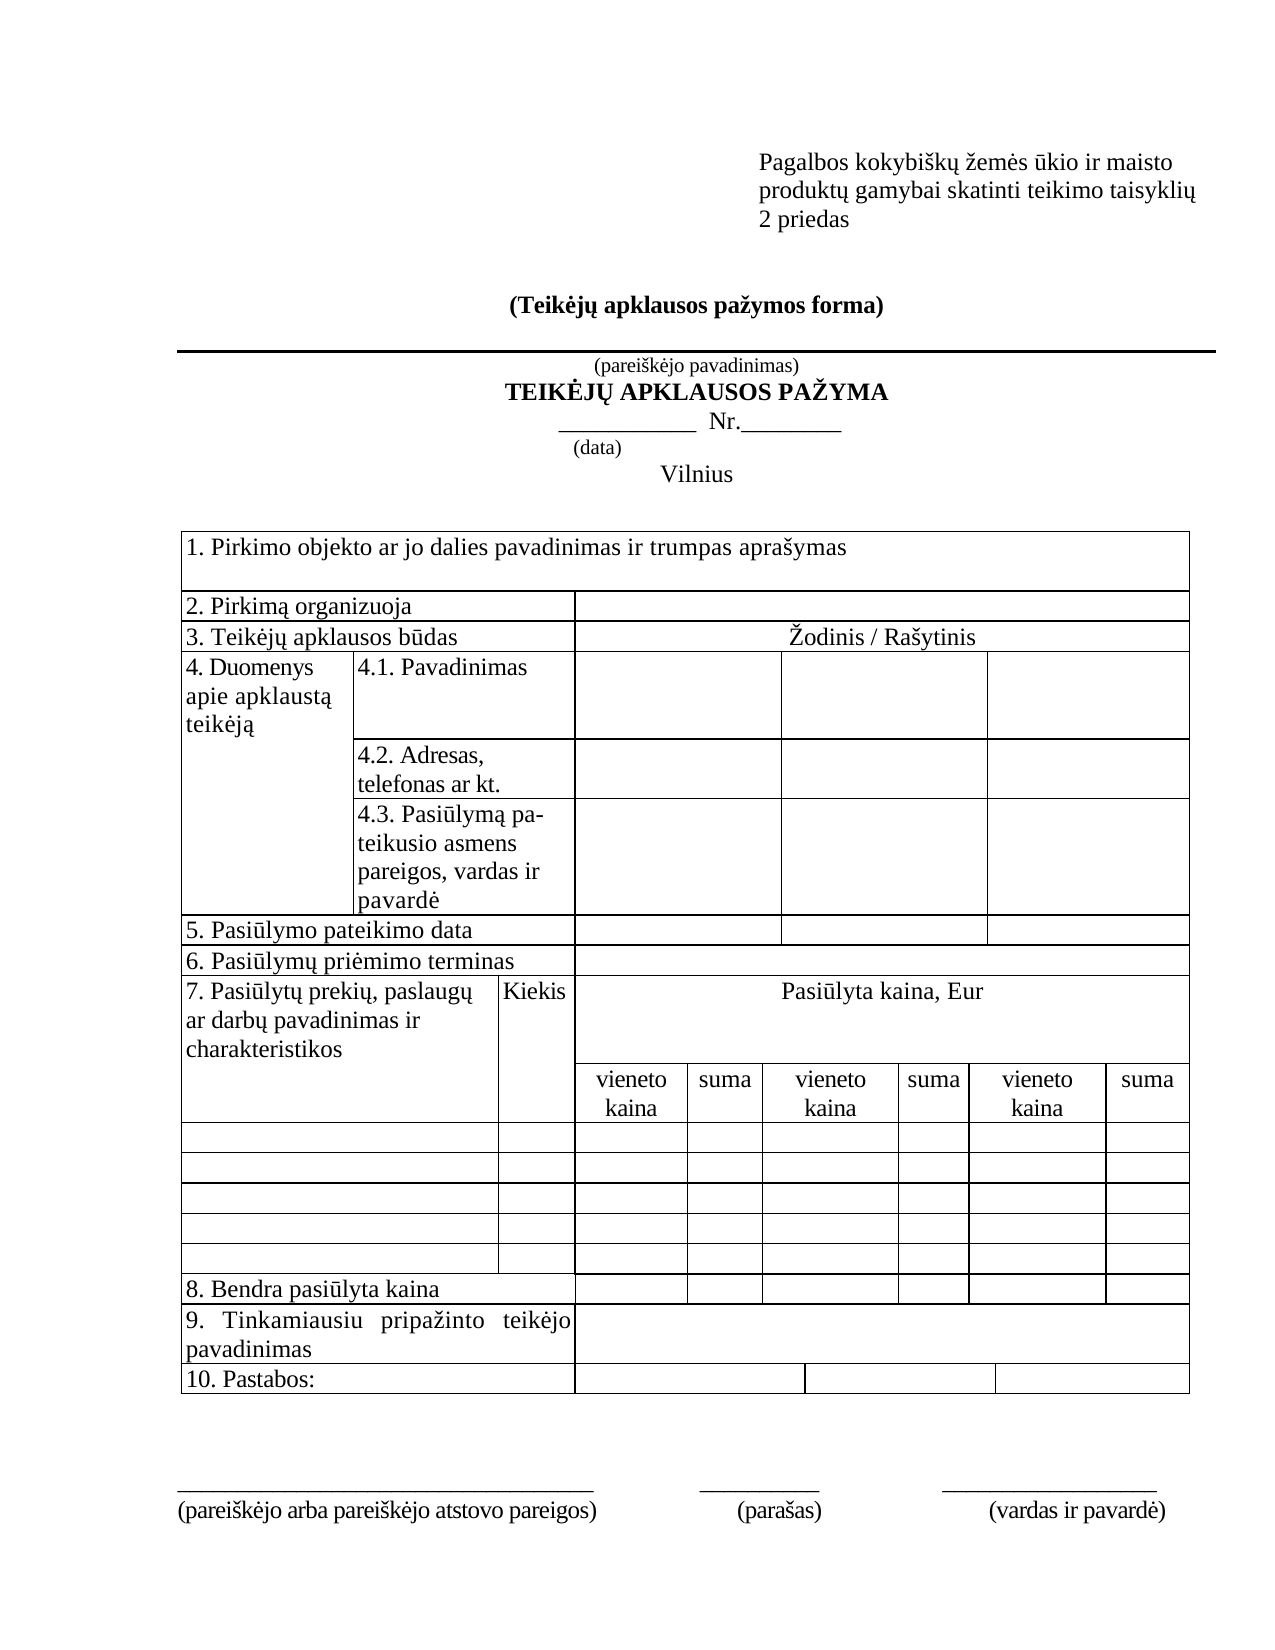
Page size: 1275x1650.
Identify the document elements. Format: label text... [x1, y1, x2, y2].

table_cell [499, 1063, 574, 1121]
table_cell [988, 652, 1189, 738]
table_cell 6. Pasiūlymų priėmimo terminas [182, 946, 574, 974]
table_cell [1107, 1214, 1189, 1243]
table_cell [182, 1184, 498, 1212]
table_cell vieneto kaina [970, 1064, 1105, 1121]
table_cell [970, 1275, 1105, 1303]
table_cell [182, 1214, 498, 1243]
table_cell [970, 1244, 1105, 1273]
table_cell [988, 740, 1189, 797]
table_cell [576, 1184, 687, 1212]
table_cell [806, 1364, 995, 1393]
table_cell [899, 1184, 968, 1212]
text (Teikėjų apklausos pažymos forma) [177, 291, 1216, 319]
table_cell [576, 1244, 687, 1273]
table_cell [970, 1214, 1105, 1243]
text Pagalbos kokybiškų žemės ūkio ir maisto produktų gamybai skatinti teikimo taisyklių [758, 147, 1216, 204]
table_cell [970, 1153, 1105, 1182]
table_cell [688, 1244, 762, 1273]
table_cell [499, 1214, 574, 1243]
table_cell [499, 1274, 575, 1303]
table_cell [763, 1123, 898, 1152]
table_cell 10. Pastabos: [182, 1364, 574, 1393]
table_cell [499, 1244, 574, 1273]
table_cell [782, 916, 987, 944]
table_cell [988, 916, 1189, 944]
table_cell [899, 1123, 968, 1152]
table_cell [763, 1275, 898, 1303]
table_cell [899, 1275, 968, 1303]
table_cell [182, 1153, 498, 1182]
table_cell [763, 1214, 898, 1243]
table_cell [576, 1305, 1189, 1362]
table_cell 7. Pasiūlytų prekių, paslaugų ar darbų pavadinimas ir charakteristikos [182, 976, 498, 1062]
table_cell [688, 1275, 762, 1303]
table_cell [782, 740, 987, 797]
table_cell [899, 1214, 968, 1243]
table_cell [182, 1063, 498, 1121]
table_cell [899, 1244, 968, 1273]
table_cell suma [1107, 1064, 1189, 1121]
table_cell 8. Bendra pasiūlyta kaina [182, 1274, 498, 1303]
table_cell [782, 652, 987, 738]
table_cell [576, 799, 781, 914]
table_cell [576, 1123, 687, 1152]
table_cell [576, 1153, 687, 1182]
table_cell 2. Pirkimą organizuoja [182, 592, 574, 620]
table_cell [899, 1153, 968, 1182]
table_cell [182, 1244, 498, 1273]
text Vilnius [177, 459, 1216, 488]
table_cell [576, 916, 781, 944]
table_cell Kiekis [499, 976, 574, 1062]
table_cell [688, 1123, 762, 1152]
table_cell [1107, 1153, 1189, 1182]
table_cell [970, 1123, 1105, 1152]
table_cell [688, 1214, 762, 1243]
table_cell [1107, 1184, 1189, 1212]
table_cell [1107, 1275, 1189, 1303]
table_cell 3. Teikėjų apklausos būdas [182, 622, 574, 651]
text (pareiškėjo pavadinimas) [177, 353, 1216, 377]
table_cell [499, 1184, 574, 1212]
table_cell 5. Pasiūlymo pateikimo data [182, 916, 574, 944]
text ___________ Nr.________ [177, 406, 1216, 435]
text (data) [552, 435, 1216, 459]
table_cell [688, 1153, 762, 1182]
table_cell 4.2. Adresas, telefonas ar kt. [354, 740, 574, 797]
table_cell [996, 1364, 1189, 1393]
table_cell [1107, 1244, 1189, 1273]
table_cell Žodinis / Rašytinis [576, 622, 1189, 651]
table_cell suma [899, 1064, 968, 1121]
table_cell [576, 1214, 687, 1243]
text TEIKĖJŲ APKLAUSOS PAŽYMA [177, 377, 1216, 406]
table_cell [688, 1184, 762, 1212]
table_cell 9. Tinkamiausiu pripažinto teikėjo pavadinimas [182, 1305, 574, 1362]
table_cell [576, 1364, 804, 1393]
table_cell [499, 1153, 574, 1182]
table_cell [576, 1275, 687, 1303]
table_cell [576, 740, 781, 797]
table_header 1. Pirkimo objekto ar jo dalies pavadinimas ir trumpas aprašymas [182, 532, 1189, 590]
table_cell [576, 652, 781, 738]
table_cell [576, 592, 1189, 620]
table_cell vieneto kaina [763, 1064, 898, 1121]
table_cell suma [688, 1064, 762, 1121]
table_cell 4.3. Pasiūlymą pa-teikusio asmens pareigos, vardas ir pavardė [354, 799, 574, 914]
table_cell 4.1. Pavadinimas [354, 652, 574, 738]
table_cell vieneto kaina [576, 1064, 687, 1121]
table_cell [499, 1123, 574, 1152]
table_cell [182, 738, 353, 797]
table_cell [970, 1184, 1105, 1212]
table_cell [988, 799, 1189, 914]
table_cell [1107, 1123, 1189, 1152]
table_cell [576, 946, 1189, 974]
table_cell [763, 1153, 898, 1182]
table_cell [763, 1184, 898, 1212]
text 2 priedas [758, 204, 1216, 233]
table_cell [182, 1123, 498, 1152]
text ___________________________________ __________ __________________ [177, 1466, 1216, 1495]
table_cell [182, 798, 353, 914]
table_cell [763, 1244, 898, 1273]
table_cell [782, 799, 987, 914]
text (pareiškėjo arba pareiškėjo atstovo pareigos) (parašas) (vardas ir pavardė) [177, 1495, 1216, 1524]
table_cell 4. Duomenys apie apklaustą teikėją [182, 652, 353, 738]
table_cell Pasiūlyta kaina, Eur [576, 976, 1189, 1062]
